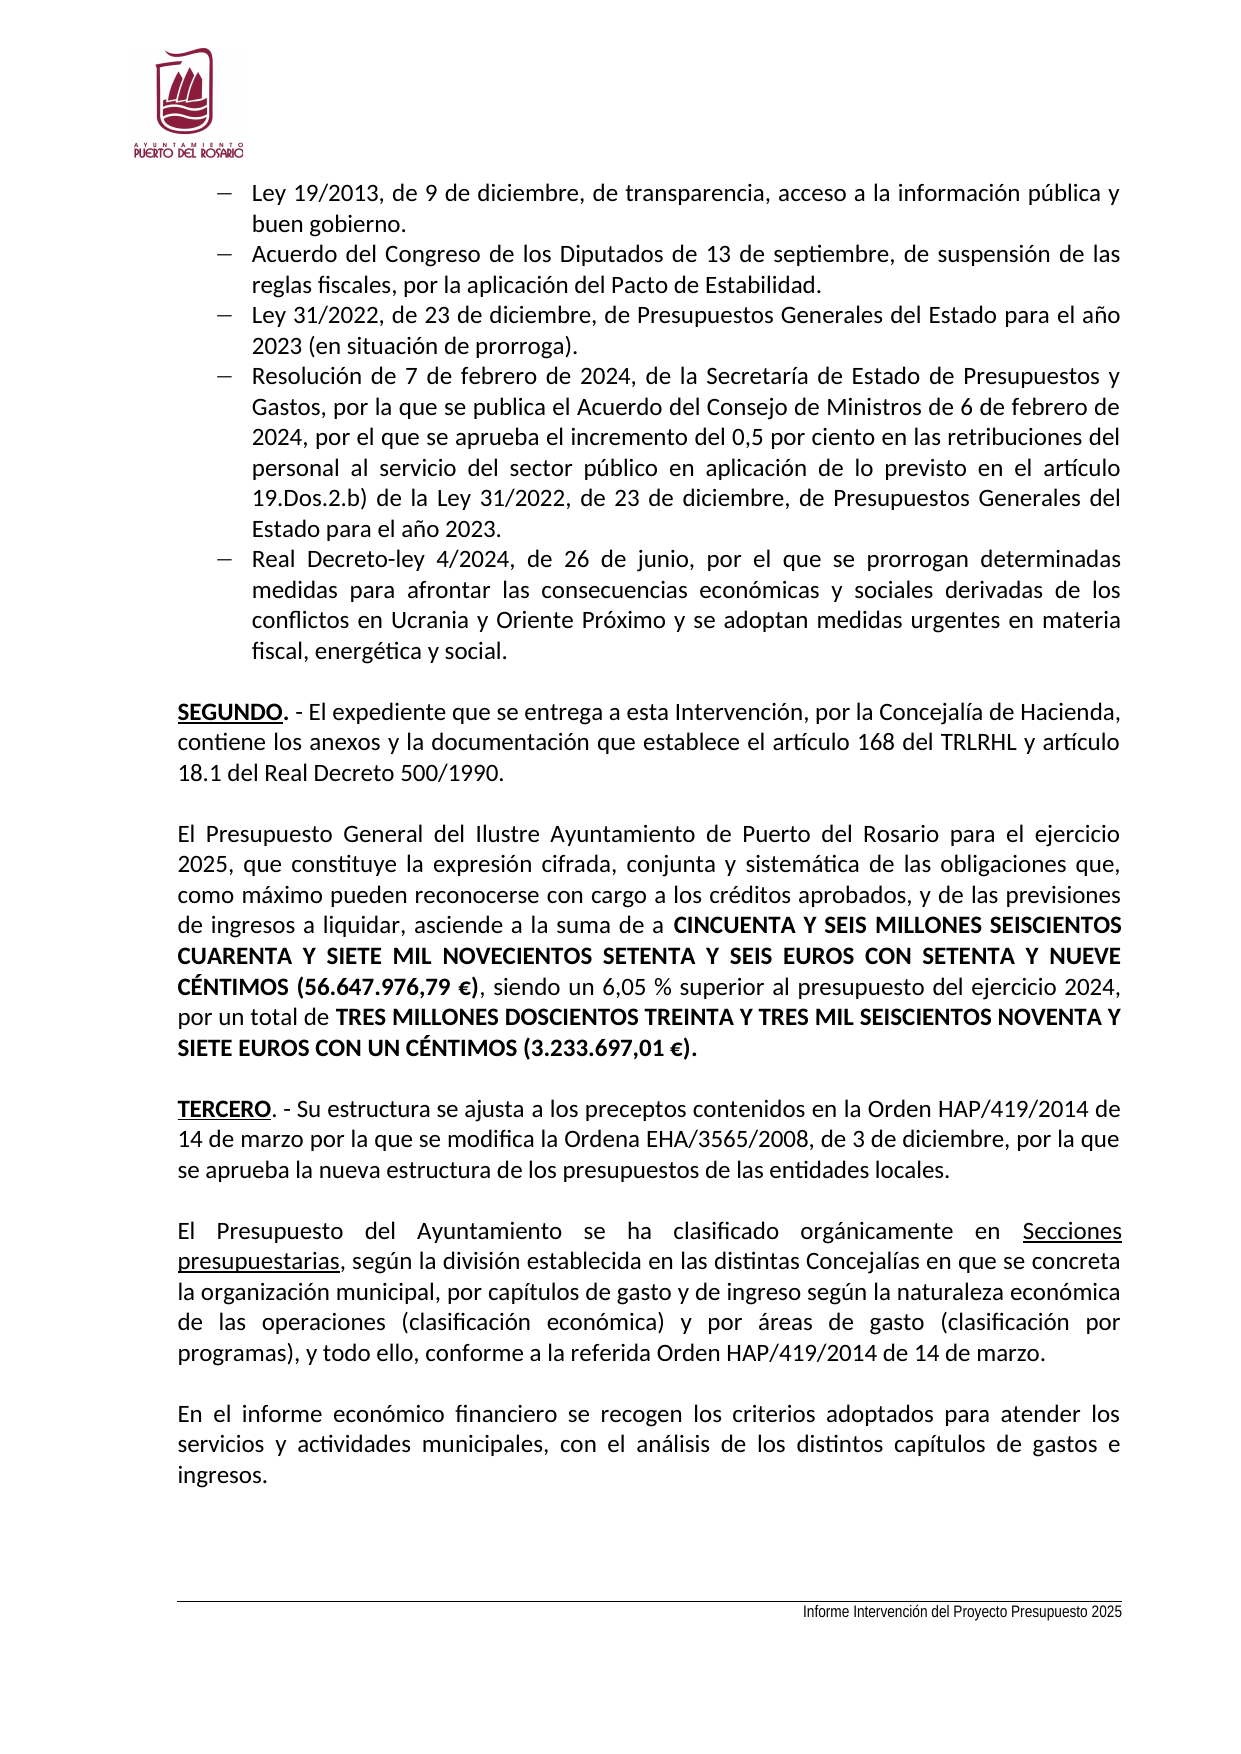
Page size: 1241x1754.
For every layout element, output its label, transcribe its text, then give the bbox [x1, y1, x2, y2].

text TERCERO. - Su estructura se ajusta a los preceptos contenidos en la Orden HAP/419/2014 de 14 de marzo por la que se modifica la Ordena EHA/3565/2008, de 3 de diciembre, por la que se aprueba la nueva estructura de los presupuestos de las entidades locales. [177, 1093, 1122, 1184]
list Ley 31/2022, de 23 de diciembre, de Presupuestos Generales del Estado para el año 2023 (en situación de prorroga). [214, 299, 1122, 360]
text SEGUNDO. - El expediente que se entrega a esta Intervención, por la Concejalía de Hacienda, contiene los anexos y la documentación que establece el artículo 168 del TRLRHL y artículo 18.1 del Real Decreto 500/1990. [177, 696, 1122, 788]
text El Presupuesto del Ayuntamiento se ha clasificado orgánicamente en Secciones presupuestarias, según la división establecida en las distintas Concejalías en que se concreta la organización municipal, por capítulos de gasto y de ingreso según la naturaleza económica de las operaciones (clasificación económica) y por áreas de gasto (clasificación por programas), y todo ello, conforme a la referida Orden HAP/419/2014 de 14 de marzo. [177, 1215, 1122, 1367]
list Real Decreto-ley 4/2024, de 26 de junio, por el que se prorrogan determinadas medidas para afrontar las consecuencias económicas y sociales derivadas de los conflictos en Ucrania y Oriente Próximo y se adoptan medidas urgentes en materia fiscal, energética y social. [214, 543, 1122, 666]
list Resolución de 7 de febrero de 2024, de la Secretaría de Estado de Presupuestos y Gastos, por la que se publica el Acuerdo del Consejo de Ministros de 6 de febrero de 2024, por el que se aprueba el incremento del 0,5 por ciento en las retribuciones del personal al servicio del sector público en aplicación de lo previsto en el artículo 19.Dos.2.b) de la Ley 31/2022, de 23 de diciembre, de Presupuestos Generales del Estado para el año 2023. [214, 360, 1122, 543]
text En el informe económico financiero se recogen los criterios adoptados para atender los servicios y actividades municipales, con el análisis de los distintos capítulos de gastos e ingresos. [177, 1398, 1122, 1489]
list Acuerdo del Congreso de los Diputados de 13 de septiembre, de suspensión de las reglas fiscales, por la aplicación del Pacto de Estabilidad. [214, 238, 1122, 299]
list Ley 19/2013, de 9 de diciembre, de transparencia, acceso a la información pública y buen gobierno. [214, 177, 1122, 238]
text El Presupuesto General del Ilustre Ayuntamiento de Puerto del Rosario para el ejercicio 2025, que constituye la expresión cifrada, conjunta y sistemática de las obligaciones que, como máximo pueden reconocerse con cargo a los créditos aprobados, y de las previsiones de ingresos a liquidar, asciende a la suma de a CINCUENTA Y SEIS MILLONES SEISCIENTOS CUARENTA Y SIETE MIL NOVECIENTOS SETENTA Y SEIS EUROS CON SETENTA Y NUEVE CÉNTIMOS (56.647.976,79 €), siendo un 6,05 % superior al presupuesto del ejercicio 2024, por un total de TRES MILLONES DOSCIENTOS TREINTA Y TRES MIL SEISCIENTOS NOVENTA Y SIETE EUROS CON UN CÉNTIMOS (3.233.697,01 €). [177, 818, 1122, 1062]
picture [134, 48, 244, 158]
